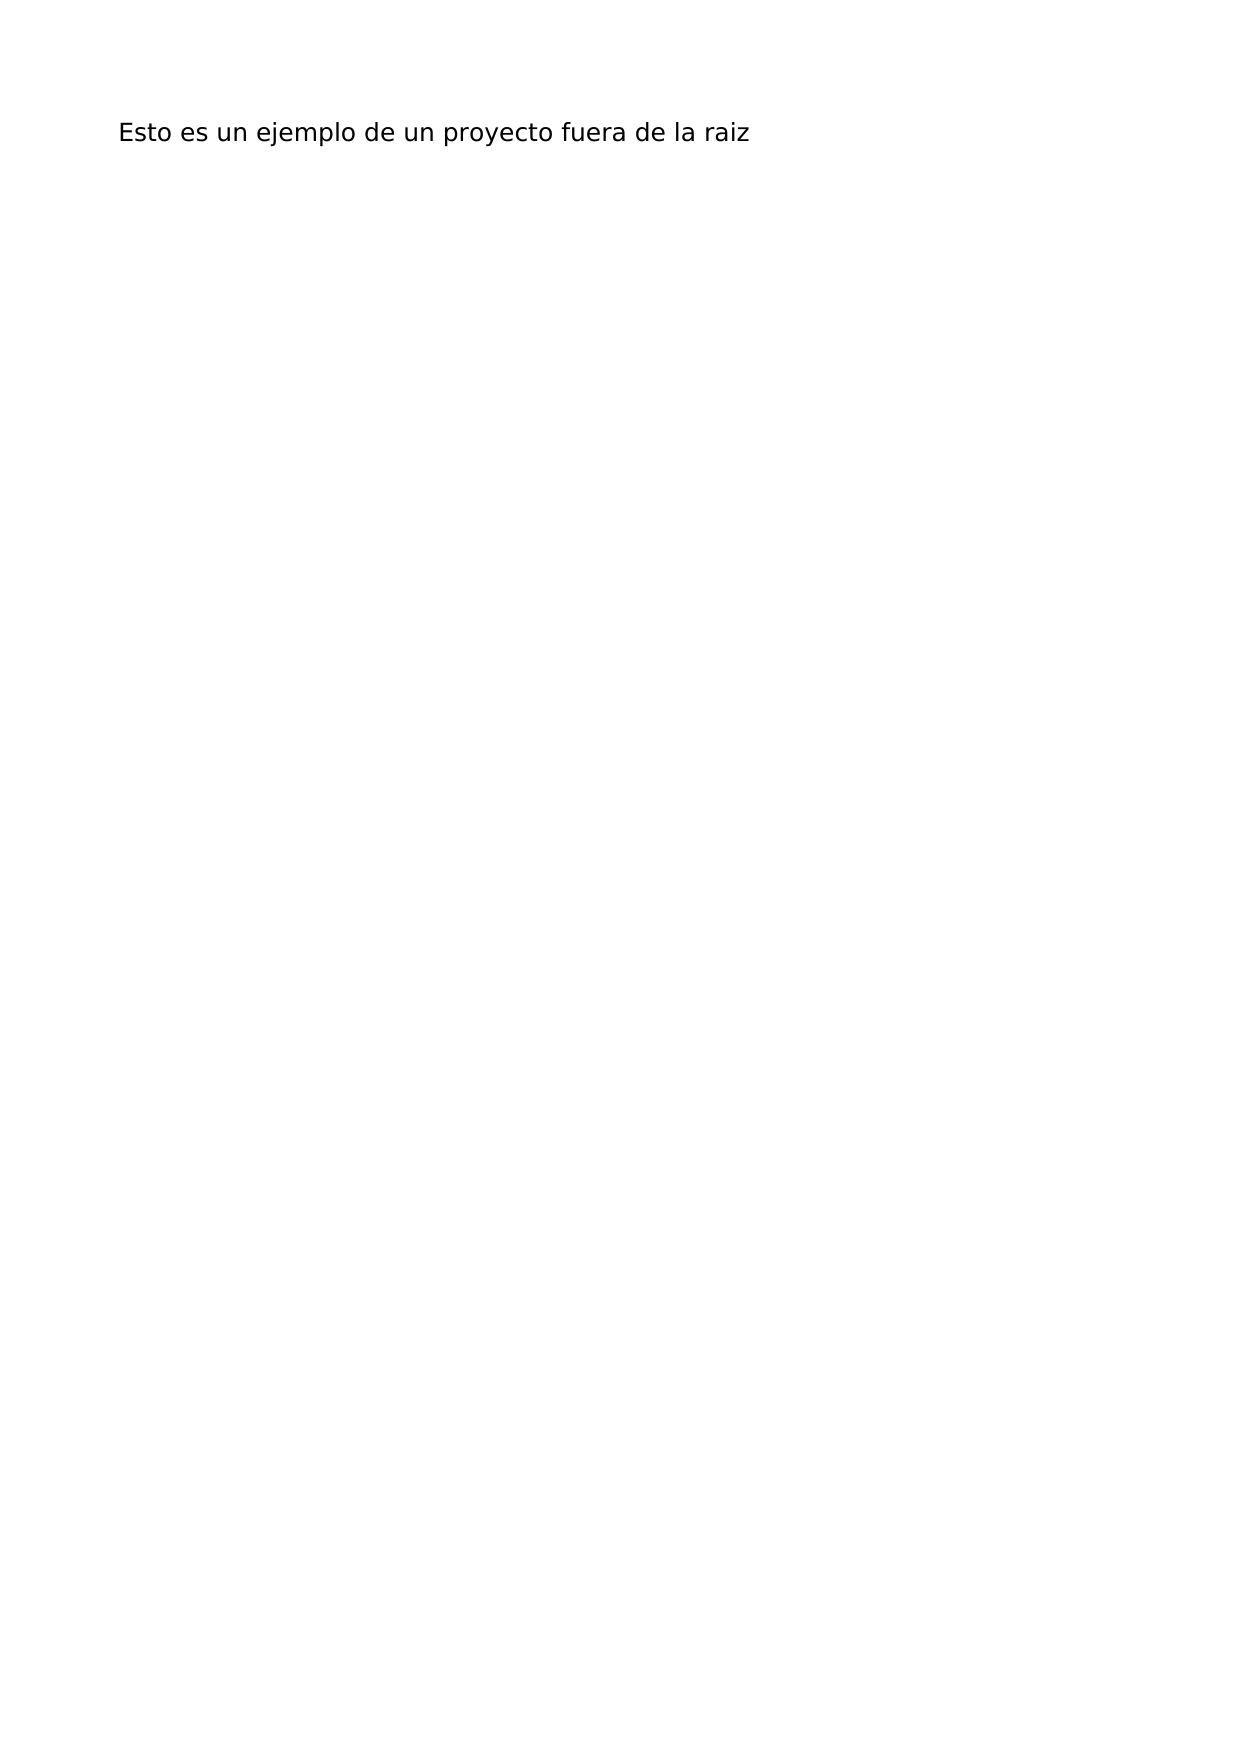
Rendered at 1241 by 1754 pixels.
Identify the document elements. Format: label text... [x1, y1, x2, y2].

text Esto es un ejemplo de un proyecto fuera de la raiz [118, 118, 1122, 147]
